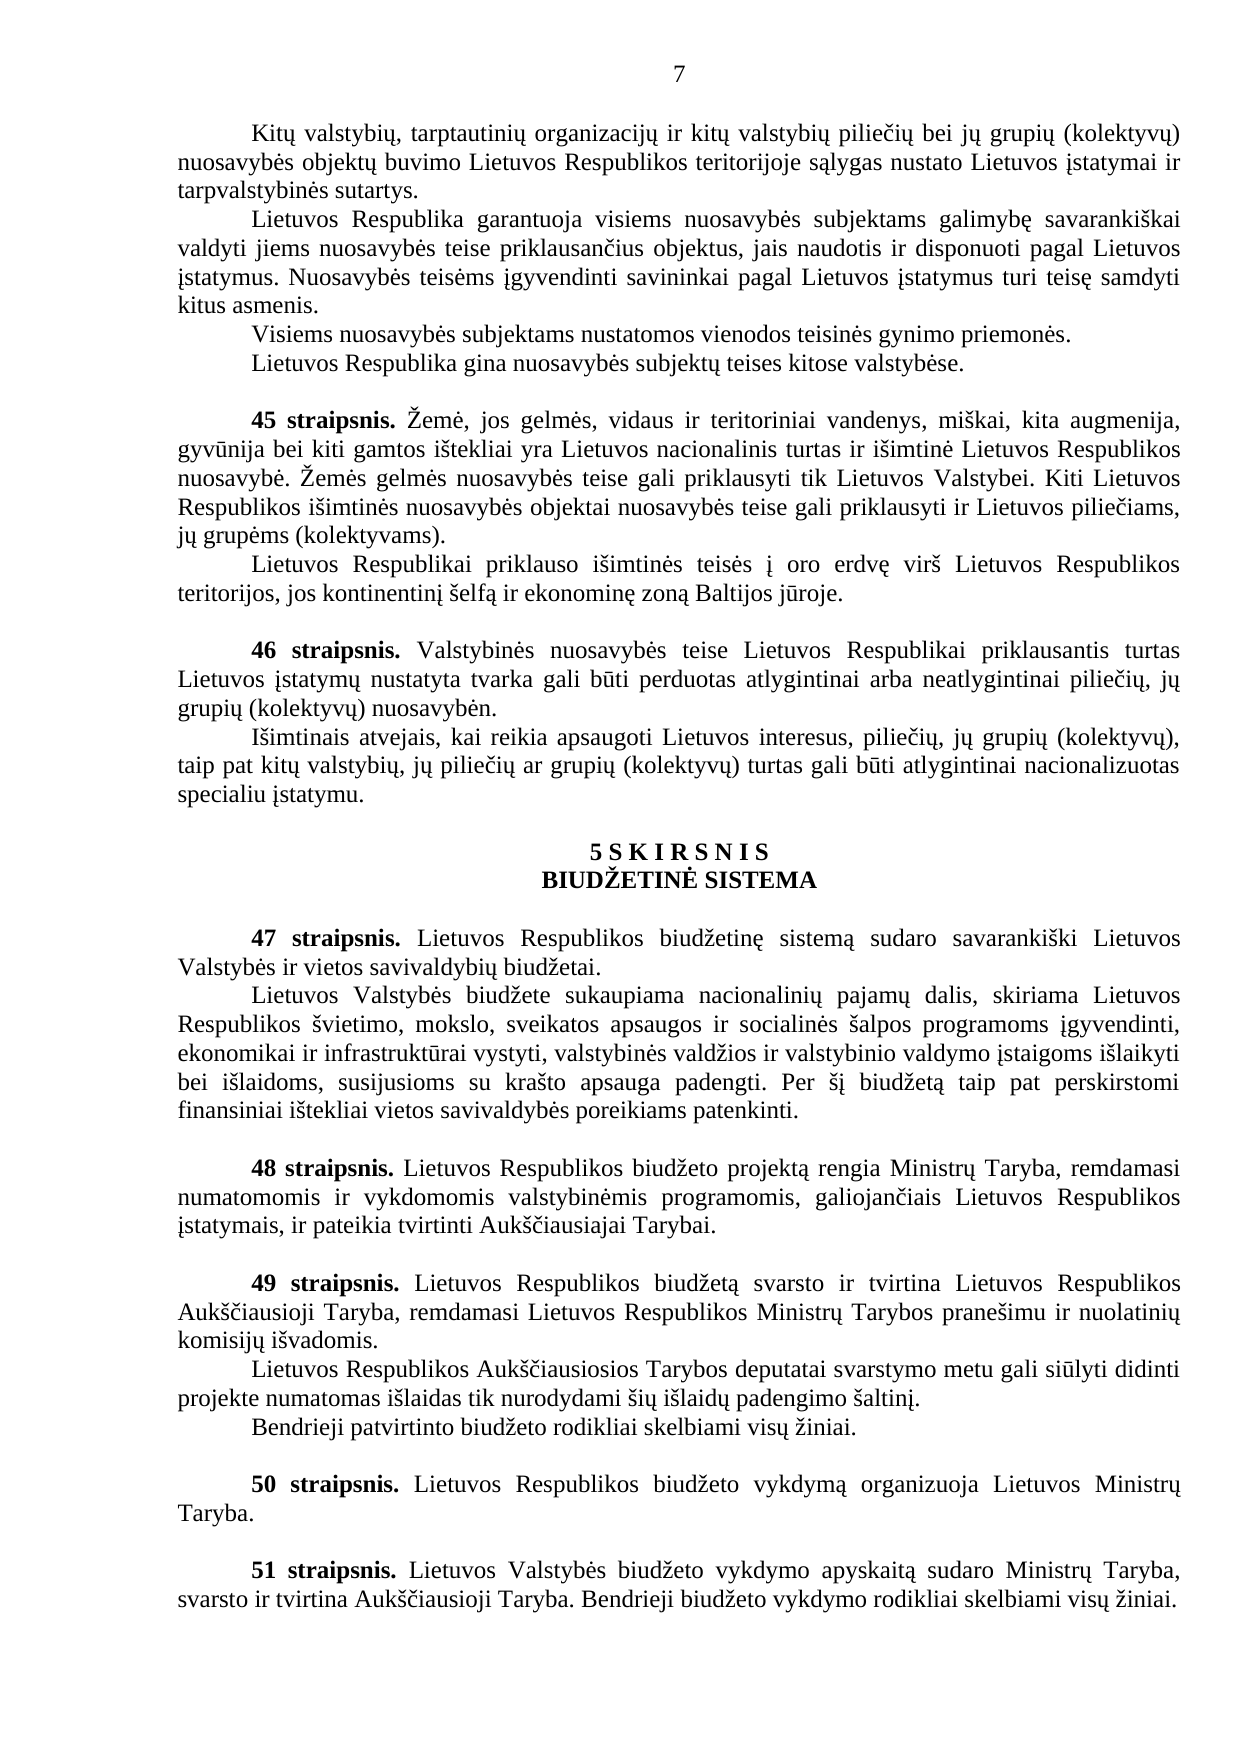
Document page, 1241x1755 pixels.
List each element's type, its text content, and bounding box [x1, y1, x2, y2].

text Lietuvos Valstybės biudžete sukaupiama nacionalinių pajamų dalis, skiriama Lietuvos Respublikos švietimo, mokslo, sveikatos apsaugos ir socialinės šalpos programoms įgyvendinti, ekonomikai ir infrastruktūrai vystyti, valstybinės valdžios ir valstybinio valdymo įstaigoms išlaikyti bei išlaidoms, susijusioms su krašto apsauga padengti. Per šį biudžetą taip pat perskirstomi finansiniai ištekliai vietos savivaldybės poreikiams patenkinti. [177, 981, 1181, 1124]
text 49 straipsnis. Lietuvos Respublikos biudžetą svarsto ir tvirtina Lietuvos Respublikos Aukščiausioji Taryba, remdamasi Lietuvos Respublikos Ministrų Tarybos pranešimu ir nuolatinių komisijų išvadomis. [177, 1268, 1181, 1354]
text BIUDŽETINĖ SISTEMA [177, 866, 1181, 894]
text 45 straipsnis. Žemė, jos gelmės, vidaus ir teritoriniai vandenys, miškai, kita augmenija, gyvūnija bei kiti gamtos ištekliai yra Lietuvos nacionalinis turtas ir išimtinė Lietuvos Respublikos nuosavybė. Žemės gelmės nuosavybės teise gali priklausyti tik Lietuvos Valstybei. Kiti Lietuvos Respublikos išimtinės nuosavybės objektai nuosavybės teise gali priklausyti ir Lietuvos piliečiams, jų grupėms (kolektyvams). [177, 406, 1181, 549]
text Lietuvos Respublika garantuoja visiems nuosavybės subjektams galimybę savarankiškai valdyti jiems nuosavybės teise priklausančius objektus, jais naudotis ir disponuoti pagal Lietuvos įstatymus. Nuosavybės teisėms įgyvendinti savininkai pagal Lietuvos įstatymus turi teisę samdyti kitus asmenis. [177, 204, 1181, 319]
text Kitų valstybių, tarptautinių organizacijų ir kitų valstybių piliečių bei jų grupių (kolektyvų) nuosavybės objektų buvimo Lietuvos Respublikos teritorijoje sąlygas nustato Lietuvos įstatymai ir tarpvalstybinės sutartys. [177, 118, 1181, 204]
text Visiems nuosavybės subjektams nustatomos vienodos teisinės gynimo priemonės. [177, 319, 1181, 348]
text 5 s k i r s n i s [177, 837, 1181, 866]
text Lietuvos Respublika gina nuosavybės subjektų teises kitose valstybėse. [177, 348, 1181, 377]
text 50 straipsnis. Lietuvos Respublikos biudžeto vykdymą organizuoja Lietuvos Ministrų Taryba. [177, 1469, 1181, 1527]
text Lietuvos Respublikai priklauso išimtinės teisės į oro erdvę virš Lietuvos Respublikos teritorijos, jos kontinentinį šelfą ir ekonominę zoną Baltijos jūroje. [177, 549, 1181, 607]
text 51 straipsnis. Lietuvos Valstybės biudžeto vykdymo apyskaitą sudaro Ministrų Taryba, svarsto ir tvirtina Aukščiausioji Taryba. Bendrieji biudžeto vykdymo rodikliai skelbiami visų žiniai. [177, 1556, 1181, 1613]
text Lietuvos Respublikos Aukščiausiosios Tarybos deputatai svarstymo metu gali siūlyti didinti projekte numatomas išlaidas tik nurodydami šių išlaidų padengimo šaltinį. [177, 1354, 1181, 1412]
text Išimtinais atvejais, kai reikia apsaugoti Lietuvos interesus, piliečių, jų grupių (kolektyvų), taip pat kitų valstybių, jų piliečių ar grupių (kolektyvų) turtas gali būti atlygintinai nacionalizuotas specialiu įstatymu. [177, 722, 1181, 808]
text 48 straipsnis. Lietuvos Respublikos biudžeto projektą rengia Ministrų Taryba, remdamasi numatomomis ir vykdomomis valstybinėmis programomis, galiojančiais Lietuvos Respublikos įstatymais, ir pateikia tvirtinti Aukščiausiajai Tarybai. [177, 1153, 1181, 1239]
text 47 straipsnis. Lietuvos Respublikos biudžetinę sistemą sudaro savarankiški Lietuvos Valstybės ir vietos savivaldybių biudžetai. [177, 923, 1181, 981]
text Bendrieji patvirtinto biudžeto rodikliai skelbiami visų žiniai. [177, 1412, 1181, 1441]
text 46 straipsnis. Valstybinės nuosavybės teise Lietuvos Respublikai priklausantis turtas Lietuvos įstatymų nustatyta tvarka gali būti perduotas atlygintinai arba neatlygintinai piliečių, jų grupių (kolektyvų) nuosavybėn. [177, 636, 1181, 722]
